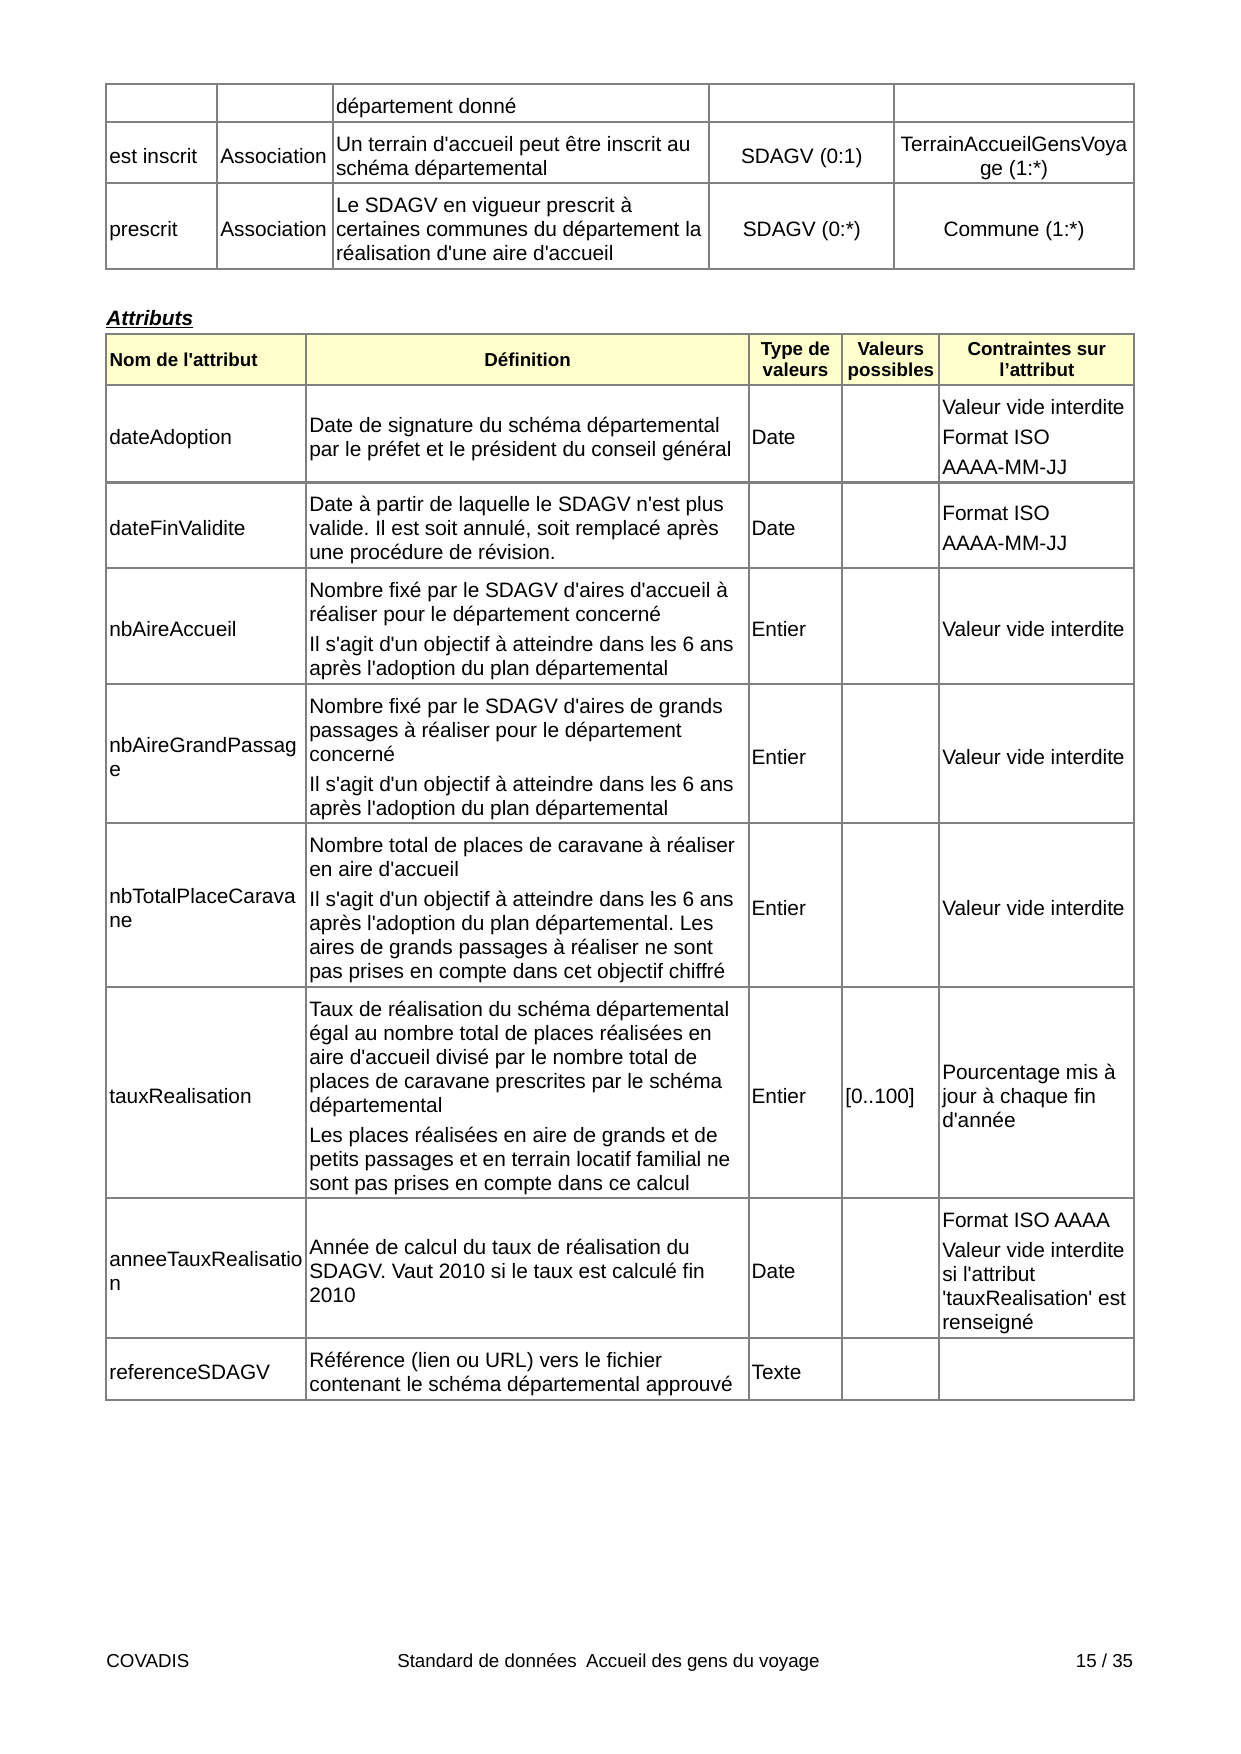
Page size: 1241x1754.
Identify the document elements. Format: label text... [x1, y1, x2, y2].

table_cell anneeTauxRealisation [107, 1199, 305, 1337]
table_cell Format ISO AAAA Valeur vide interdite si l'attribut 'tauxRealisation' est renseigné [940, 1199, 1133, 1337]
table_cell Pourcentage mis à jour à chaque fin d'année [940, 988, 1133, 1197]
table_cell referenceSDAGV [107, 1339, 305, 1399]
table_cell nbTotalPlaceCaravane [107, 824, 305, 986]
text Attributs [106, 306, 1134, 330]
table_cell Association [218, 184, 332, 268]
table_cell Date [750, 386, 841, 481]
table_cell Le SDAGV en vigueur prescrit à certaines communes du département la réalisation d'une aire d'accueil [334, 184, 708, 268]
table_cell [710, 85, 893, 121]
table_cell [843, 569, 938, 683]
table_cell Référence (lien ou URL) vers le fichier contenant le schéma départemental approuvé [307, 1339, 748, 1399]
table_cell dateFinValidite [107, 484, 305, 567]
table_cell Nombre total de places de caravane à réaliser en aire d'accueil Il s'agit d'un objectif à atteindre dans les 6 ans après l'adoption du plan départemental. Les aires de grands passages à réaliser ne sont pas prises en compte dans cet objectif chiffré [307, 824, 748, 986]
table_header Définition [307, 335, 748, 384]
table_cell [843, 386, 938, 481]
table_cell Texte [750, 1339, 841, 1399]
table_cell Date à partir de laquelle le SDAGV n'est plus valide. Il est soit annulé, soit remplacé après une procédure de révision. [307, 484, 748, 567]
table_cell [843, 484, 938, 567]
table_cell Entier [750, 988, 841, 1197]
table_cell département donné [334, 85, 708, 121]
table_cell [843, 1339, 938, 1399]
table_cell Entier [750, 824, 841, 986]
table_header Contraintes sur l’attribut [940, 335, 1133, 384]
table_cell Valeur vide interdite [940, 685, 1133, 822]
table_cell TerrainAccueilGensVoyage (1:*) [895, 123, 1133, 182]
table_cell SDAGV (0:*) [710, 184, 893, 268]
table_header Valeurs possibles [843, 335, 938, 384]
table_cell Date [750, 484, 841, 567]
table_cell Date de signature du schéma départemental par le préfet et le président du conseil général [307, 386, 748, 481]
table_cell Association [218, 123, 332, 182]
table_cell Commune (1:*) [895, 184, 1133, 268]
table_cell Entier [750, 685, 841, 822]
table_cell dateAdoption [107, 386, 305, 481]
table_cell [843, 685, 938, 822]
table_cell [843, 824, 938, 986]
table_cell Entier [750, 569, 841, 683]
table_header Type de valeurs [750, 335, 841, 384]
table_cell [107, 85, 216, 121]
table_cell Année de calcul du taux de réalisation du SDAGV. Vaut 2010 si le taux est calculé fin 2010 [307, 1199, 748, 1337]
table_cell [895, 85, 1133, 121]
table_cell nbAireAccueil [107, 569, 305, 683]
table_cell Un terrain d'accueil peut être inscrit au schéma départemental [334, 123, 708, 182]
table_cell [843, 1199, 938, 1337]
table_cell [218, 85, 332, 121]
table_cell Format ISO AAAA-MM-JJ [940, 484, 1133, 567]
table_cell [0..100] [843, 988, 938, 1197]
table_cell Valeur vide interdite [940, 824, 1133, 986]
table_cell prescrit [107, 184, 216, 268]
table_cell Valeur vide interdite Format ISO AAAA-MM-JJ [940, 386, 1133, 481]
table_header Nom de l'attribut [107, 335, 305, 384]
table_cell nbAireGrandPassage [107, 685, 305, 822]
table_cell est inscrit [107, 123, 216, 182]
table_cell Nombre fixé par le SDAGV d'aires d'accueil à réaliser pour le département concerné Il s'agit d'un objectif à atteindre dans les 6 ans après l'adoption du plan départemental [307, 569, 748, 683]
table_cell [940, 1339, 1133, 1399]
table_cell tauxRealisation [107, 988, 305, 1197]
table_cell Nombre fixé par le SDAGV d'aires de grands passages à réaliser pour le département concerné Il s'agit d'un objectif à atteindre dans les 6 ans après l'adoption du plan départemental [307, 685, 748, 822]
table_cell Taux de réalisation du schéma départemental égal au nombre total de places réalisées en aire d'accueil divisé par le nombre total de places de caravane prescrites par le schéma départemental Les places réalisées en aire de grands et de petits passages et en terrain locatif familial ne sont pas prises en compte dans ce calcul [307, 988, 748, 1197]
table_cell SDAGV (0:1) [710, 123, 893, 182]
table_cell Valeur vide interdite [940, 569, 1133, 683]
table_cell Date [750, 1199, 841, 1337]
